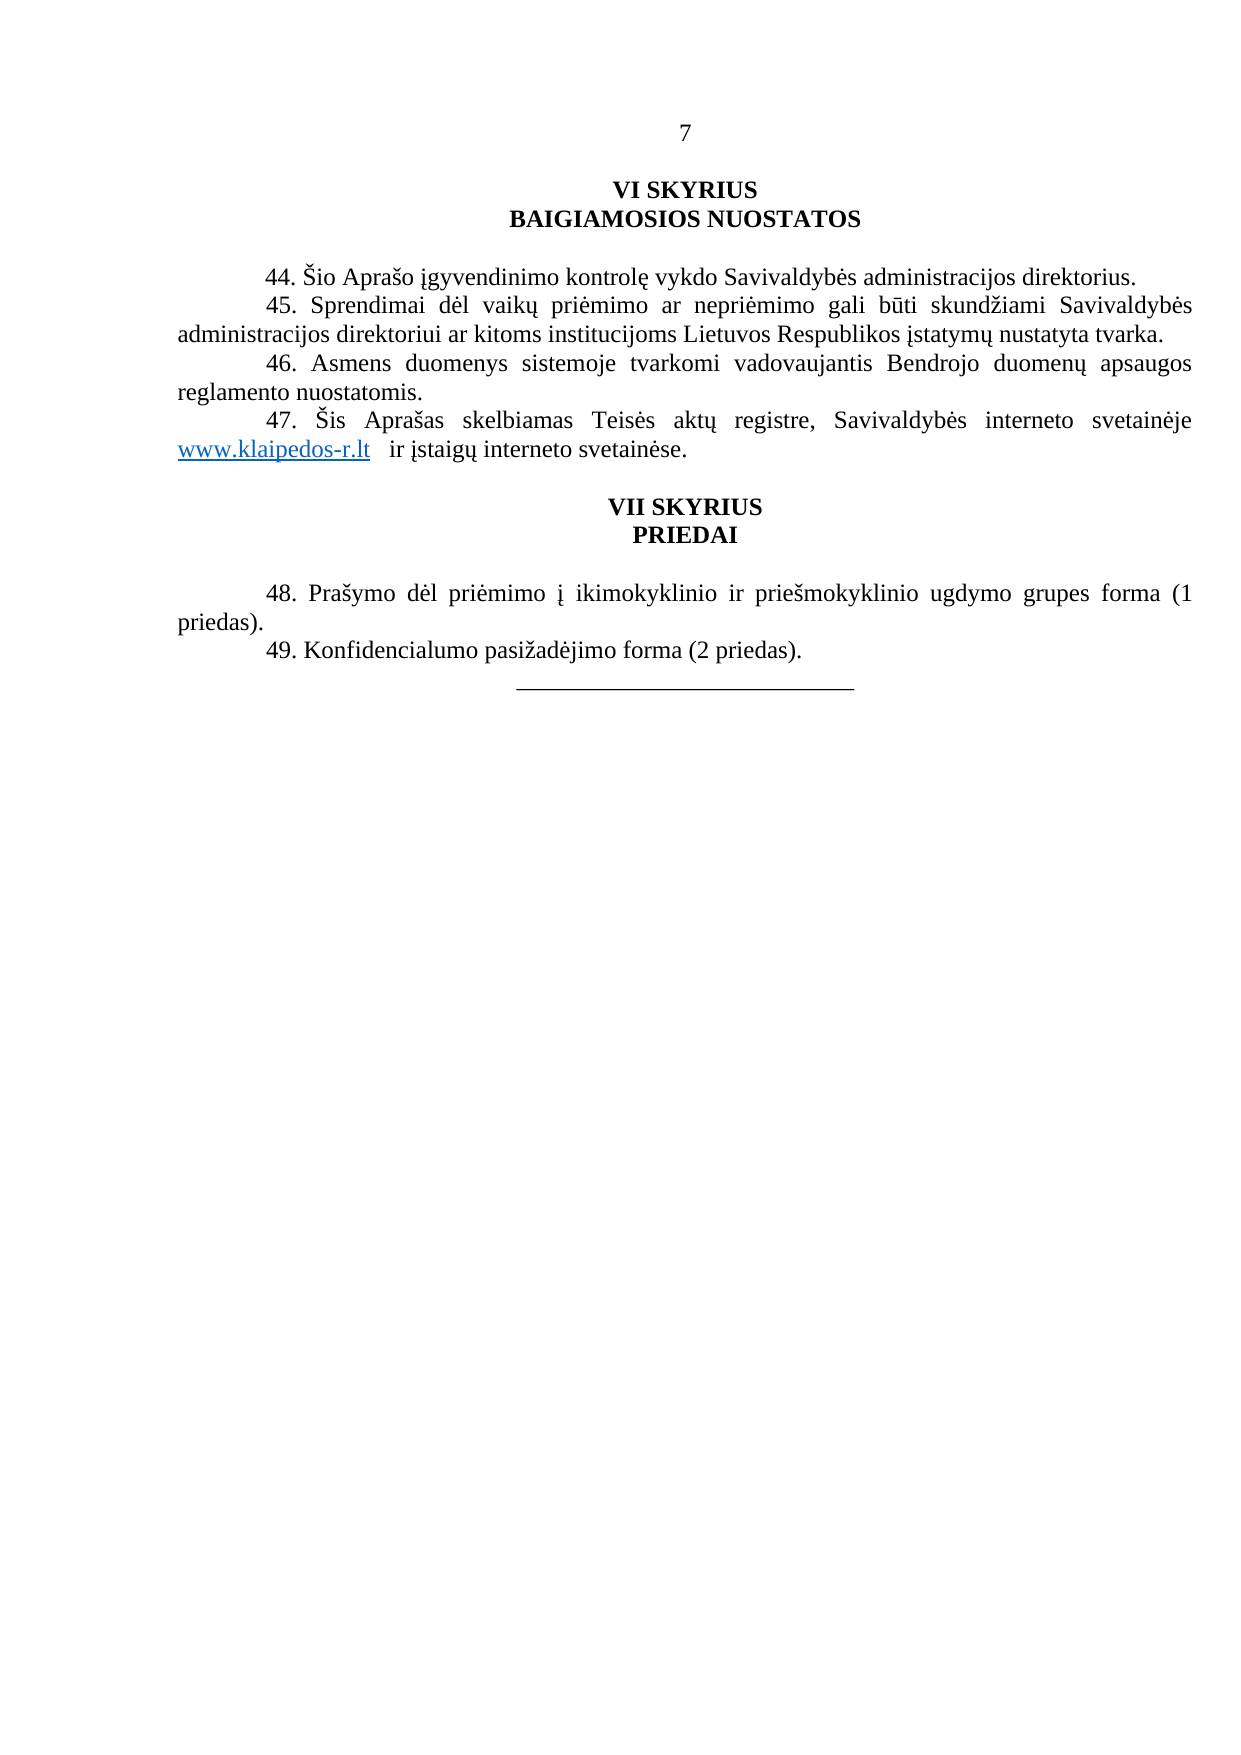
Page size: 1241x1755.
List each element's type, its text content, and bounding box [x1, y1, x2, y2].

text 45. Sprendimai dėl vaikų priėmimo ar nepriėmimo gali būti skundžiami Savivaldybės administracijos direktoriui ar kitoms institucijoms Lietuvos Respublikos įstatymų nustatyta tvarka. [177, 291, 1193, 348]
text PRIEDAI [177, 521, 1193, 549]
text ___________________________ [177, 664, 1193, 693]
text 49. Konfidencialumo pasižadėjimo forma (2 priedas). [177, 636, 1193, 664]
text 44. Šio Aprašo įgyvendinimo kontrolę vykdo Savivaldybės administracijos direktorius. [177, 262, 1193, 291]
text VI SKYRIUS [177, 176, 1193, 204]
text BAIGIAMOSIOS NUOSTATOS [177, 204, 1193, 233]
text VII SKYRIUS [177, 492, 1193, 521]
text 47. Šis Aprašas skelbiamas Teisės aktų registre, Savivaldybės interneto svetainėje www.klaipedos-r.lt ir įstaigų interneto svetainėse. [177, 406, 1193, 463]
text 48. Prašymo dėl priėmimo į ikimokyklinio ir priešmokyklinio ugdymo grupes forma (1 priedas). [177, 578, 1193, 636]
text 46. Asmens duomenys sistemoje tvarkomi vadovaujantis Bendrojo duomenų apsaugos reglamento nuostatomis. [177, 348, 1193, 406]
